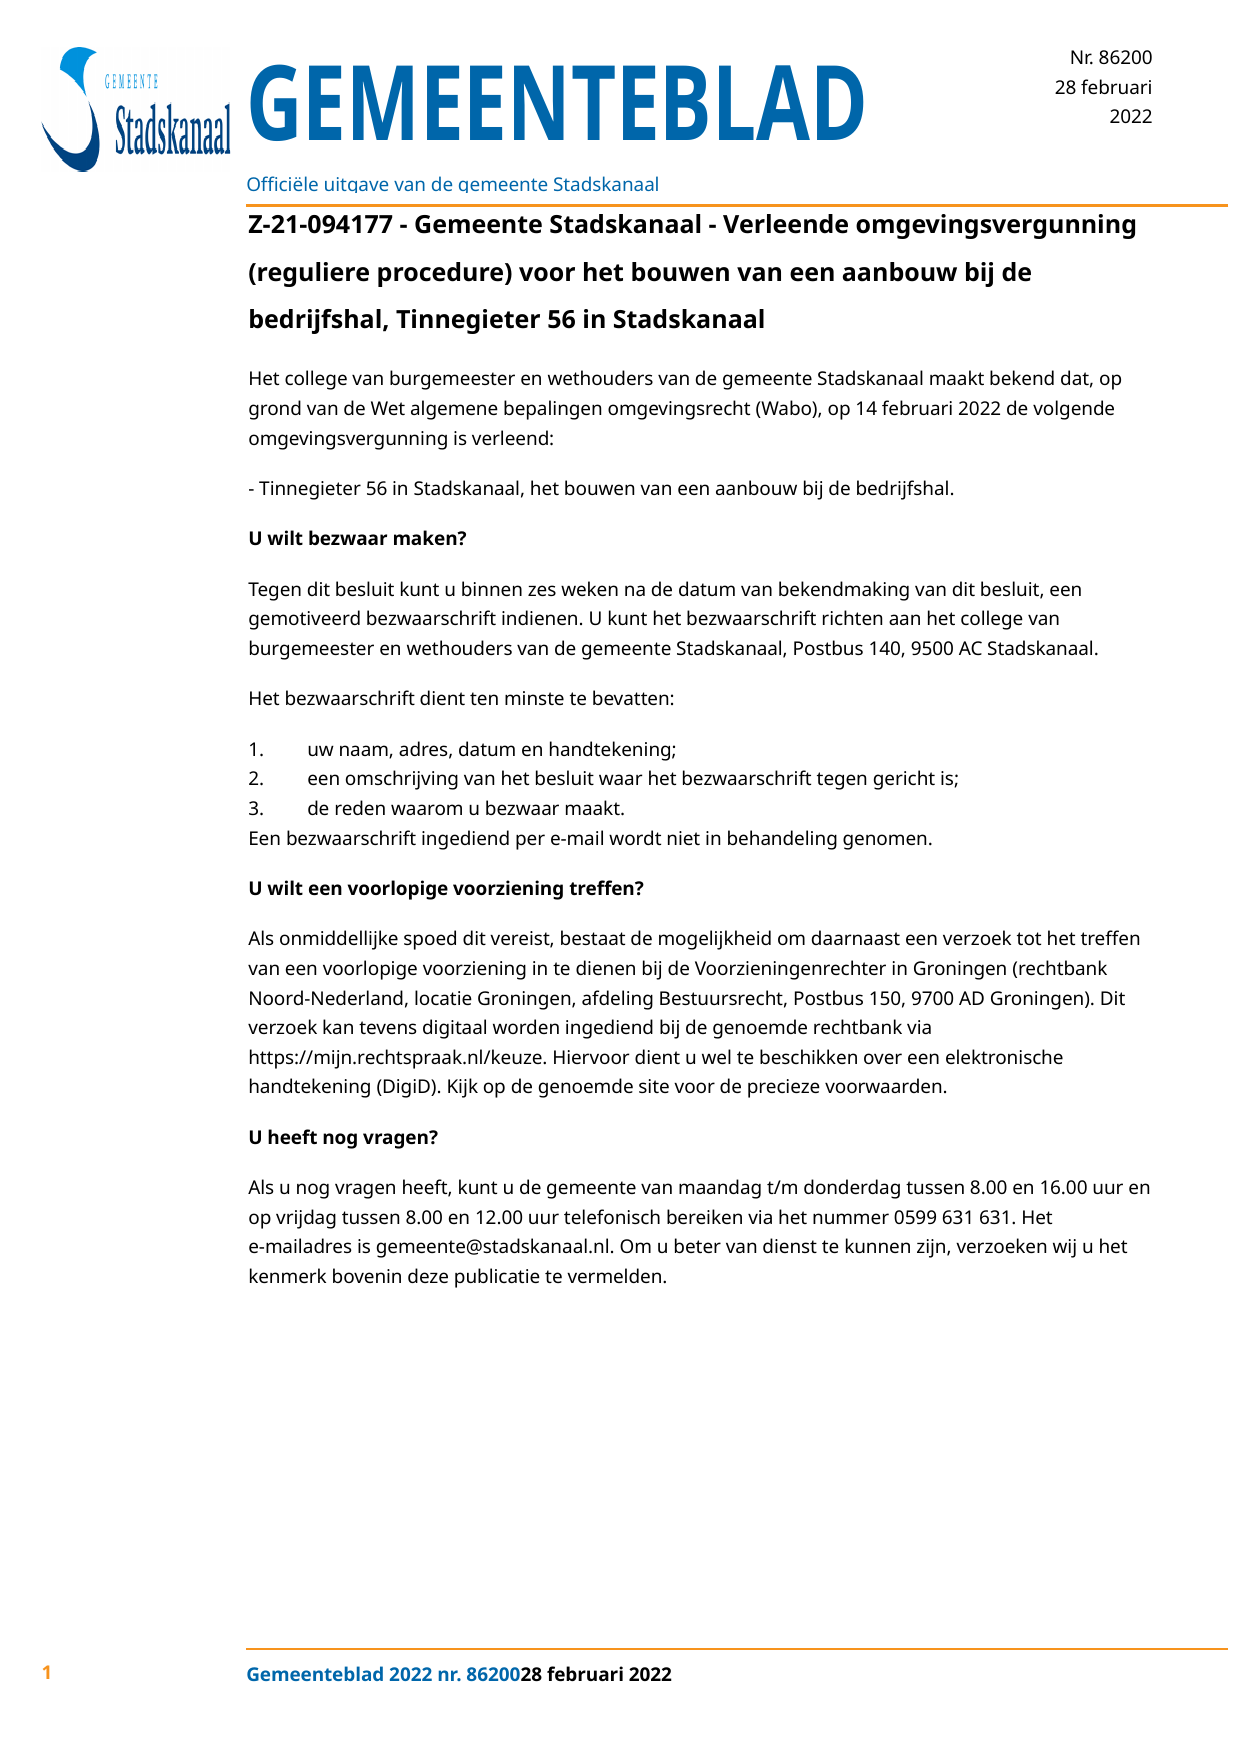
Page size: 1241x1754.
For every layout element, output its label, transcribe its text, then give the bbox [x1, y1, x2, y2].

text Tegen dit besluit kunt u binnen zes weken na de datum van bekendmaking van dit besluit, een gemotiveerd bezwaarschrift indienen. U kunt het bezwaarschrift richten aan het college van burgemeester en wethouders van de gemeente Stadskanaal, Postbus 140, 9500 AC Stadskanaal. [248, 576, 1152, 661]
list de reden waarom u bezwaar maakt. [248, 795, 1152, 821]
text Een bezwaarschrift ingediend per e-mail wordt niet in behandeling genomen. [248, 825, 1152, 850]
text Als onmiddellijke spoed dit vereist, bestaat de mogelijkheid om daarnaast een verzoek tot het treffen van een voorlopige voorziening in te dienen bij de Voorzieningenrechter in Groningen (rechtbank Noord-Nederland, locatie Groningen, afdeling Bestuursrecht, Postbus 150, 9700 AD Groningen). Dit verzoek kan tevens digitaal worden ingediend bij de genoemde rechtbank via https://mijn.rechtspraak.nl/keuze. Hiervoor dient u wel te beschikken over een elektronische handtekening (DigiD). Kijk op de genoemde site voor de precieze voorwaarden. [248, 926, 1152, 1099]
list een omschrijving van het besluit waar het bezwaarschrift tegen gericht is; [248, 766, 1152, 791]
text U wilt bezwaar maken? [248, 526, 1152, 551]
list uw naam, adres, datum en handtekening; [248, 736, 1152, 762]
text Het college van burgemeester en wethouders van de gemeente Stadskanaal maakt bekend dat, op grond van de Wet algemene bepalingen omgevingsrecht (Wabo), op 14 februari 2022 de volgende omgevingsvergunning is verleend: [248, 366, 1152, 450]
text U wilt een voorlopige voorziening treffen? [248, 875, 1152, 901]
text Het bezwaarschrift dient ten minste te bevatten: [248, 686, 1152, 711]
text Z-21-094177 - Gemeente Stadskanaal - Verleende omgevingsvergunning (reguliere procedure) voor het bouwen van een aanbouw bij de bedrijfshal, Tinnegieter 56 in Stadskanaal [248, 207, 1152, 336]
text U heeft nog vragen? [248, 1124, 1152, 1149]
text - Tinnegieter 56 in Stadskanaal, het bouwen van een aanbouw bij de bedrijfshal. [248, 475, 1152, 501]
text Als u nog vragen heeft, kunt u de gemeente van maandag t/m donderdag tussen 8.00 en 16.00 uur en op vrijdag tussen 8.00 en 12.00 uur telefonisch bereiken via het nummer 0599 631 631. Het e‑mailadres is gemeente@stadskanaal.nl. Om u beter van dienst te kunnen zijn, verzoeken wij u het kenmerk bovenin deze publicatie te vermelden. [248, 1174, 1152, 1289]
picture [41, 47, 231, 172]
